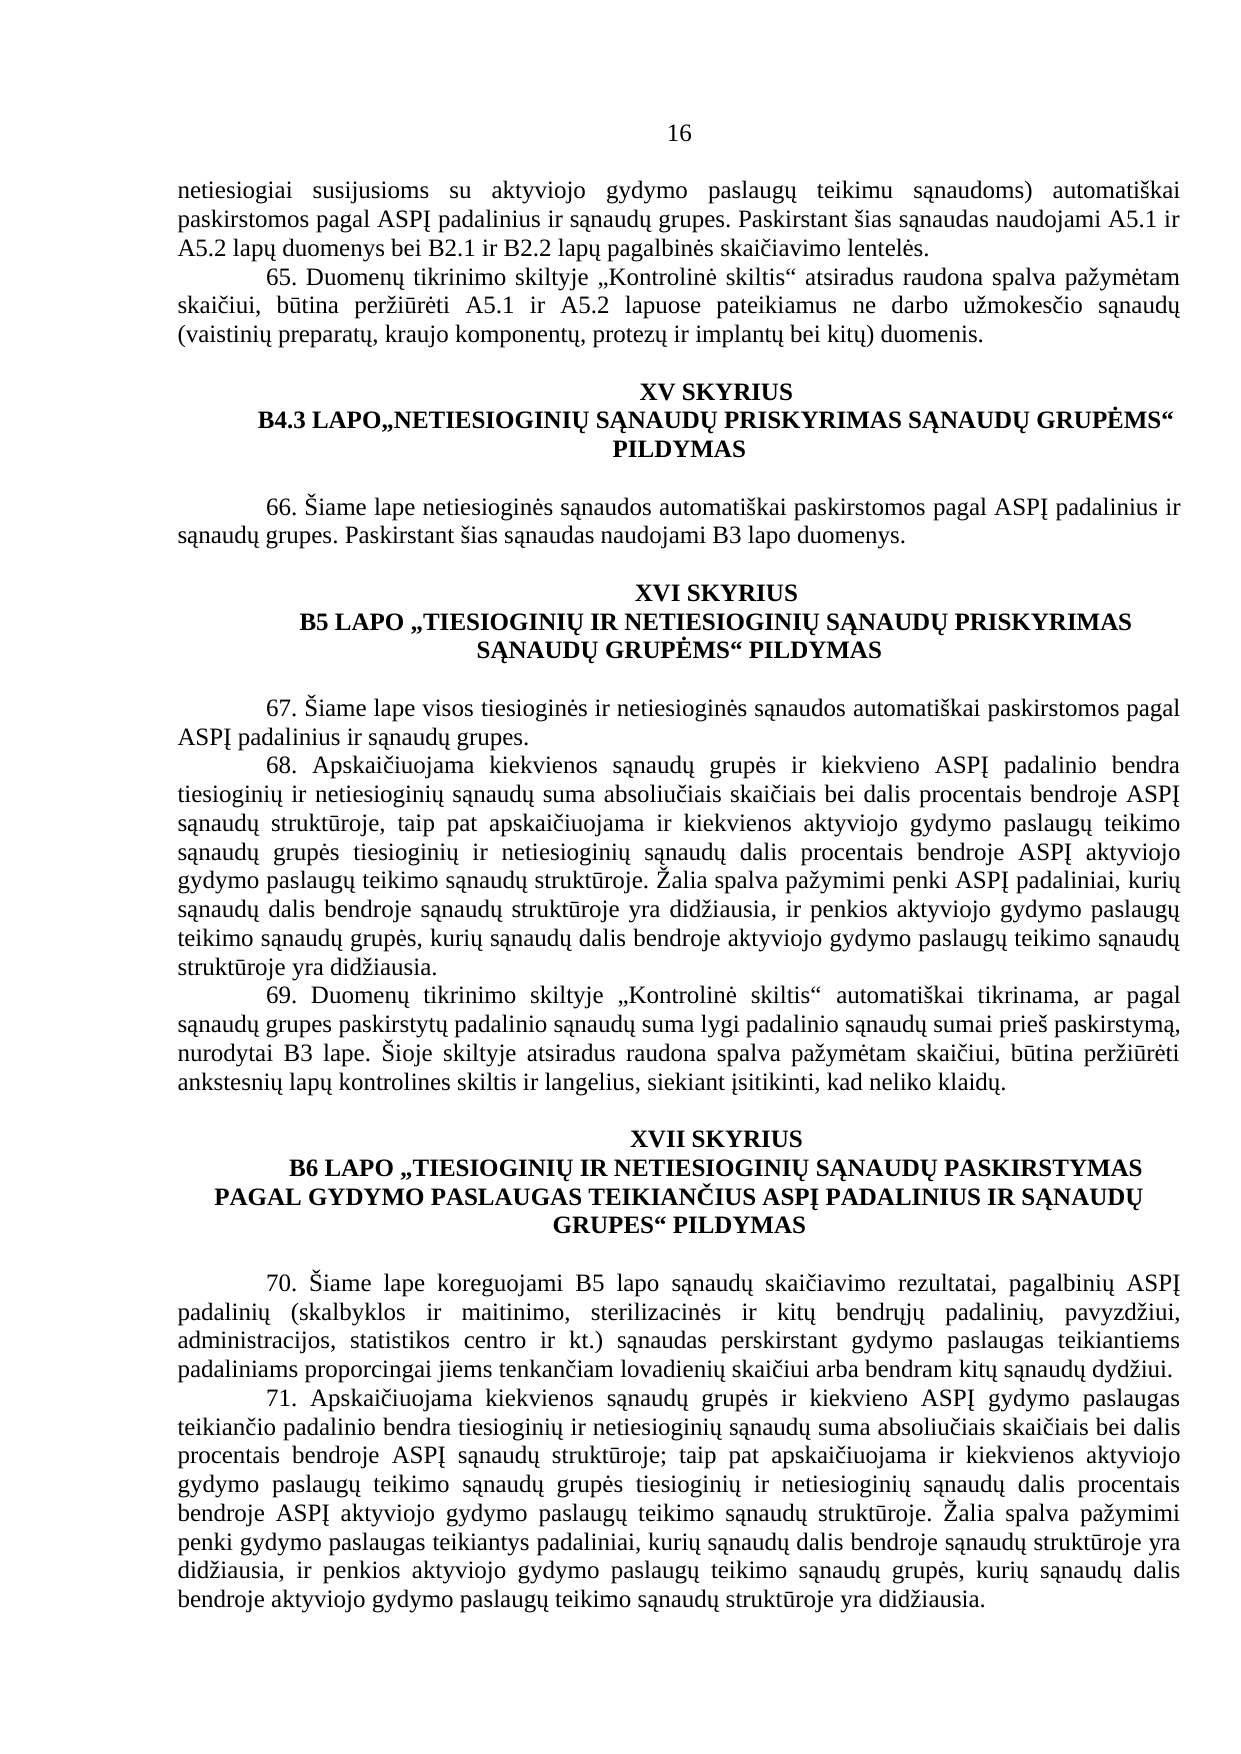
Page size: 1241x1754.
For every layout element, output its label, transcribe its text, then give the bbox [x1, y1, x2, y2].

text B5 LAPO „TIESIOGINIŲ IR NETIESIOGINIŲ SĄNAUDŲ PRISKYRIMAS SĄNAUDŲ GRUPĖMS“ PILDYMAS [177, 607, 1181, 664]
text XVII SKYRIUS [177, 1124, 1181, 1153]
text 66. Šiame lape netiesioginės sąnaudos automatiškai paskirstomos pagal ASPĮ padalinius ir sąnaudų grupes. Paskirstant šias sąnaudas naudojami B3 lapo duomenys. [177, 492, 1181, 549]
text B4.3 LAPO„NETIESIOGINIŲ SĄNAUDŲ PRISKYRIMAS SĄNAUDŲ GRUPĖMS“ PILDYMAS [177, 406, 1181, 463]
text XVI SKYRIUS [177, 578, 1181, 607]
text 71. Apskaičiuojama kiekvienos sąnaudų grupės ir kiekvieno ASPĮ gydymo paslaugas teikiančio padalinio bendra tiesioginių ir netiesioginių sąnaudų suma absoliučiais skaičiais bei dalis procentais bendroje ASPĮ sąnaudų struktūroje; taip pat apskaičiuojama ir kiekvienos aktyviojo gydymo paslaugų teikimo sąnaudų grupės tiesioginių ir netiesioginių sąnaudų dalis procentais bendroje ASPĮ aktyviojo gydymo paslaugų teikimo sąnaudų struktūroje. Žalia spalva pažymimi penki gydymo paslaugas teikiantys padaliniai, kurių sąnaudų dalis bendroje sąnaudų struktūroje yra didžiausia, ir penkios aktyviojo gydymo paslaugų teikimo sąnaudų grupės, kurių sąnaudų dalis bendroje aktyviojo gydymo paslaugų teikimo sąnaudų struktūroje yra didžiausia. [177, 1383, 1181, 1613]
text netiesiogiai susijusioms su aktyviojo gydymo paslaugų teikimu sąnaudoms) automatiškai paskirstomos pagal ASPĮ padalinius ir sąnaudų grupes. Paskirstant šias sąnaudas naudojami A5.1 ir A5.2 lapų duomenys bei B2.1 ir B2.2 lapų pagalbinės skaičiavimo lentelės. [177, 176, 1181, 262]
text 68. Apskaičiuojama kiekvienos sąnaudų grupės ir kiekvieno ASPĮ padalinio bendra tiesioginių ir netiesioginių sąnaudų suma absoliučiais skaičiais bei dalis procentais bendroje ASPĮ sąnaudų struktūroje, taip pat apskaičiuojama ir kiekvienos aktyviojo gydymo paslaugų teikimo sąnaudų grupės tiesioginių ir netiesioginių sąnaudų dalis procentais bendroje ASPĮ aktyviojo gydymo paslaugų teikimo sąnaudų struktūroje. Žalia spalva pažymimi penki ASPĮ padaliniai, kurių sąnaudų dalis bendroje sąnaudų struktūroje yra didžiausia, ir penkios aktyviojo gydymo paslaugų teikimo sąnaudų grupės, kurių sąnaudų dalis bendroje aktyviojo gydymo paslaugų teikimo sąnaudų struktūroje yra didžiausia. [177, 751, 1181, 981]
text 69. Duomenų tikrinimo skiltyje „Kontrolinė skiltis“ automatiškai tikrinama, ar pagal sąnaudų grupes paskirstytų padalinio sąnaudų suma lygi padalinio sąnaudų sumai prieš paskirstymą, nurodytai B3 lape. Šioje skiltyje atsiradus raudona spalva pažymėtam skaičiui, būtina peržiūrėti ankstesnių lapų kontrolines skiltis ir langelius, siekiant įsitikinti, kad neliko klaidų. [177, 981, 1181, 1096]
text XV SKYRIUS [177, 377, 1181, 406]
text 65. Duomenų tikrinimo skiltyje „Kontrolinė skiltis“ atsiradus raudona spalva pažymėtam skaičiui, būtina peržiūrėti A5.1 ir A5.2 lapuose pateikiamus ne darbo užmokesčio sąnaudų (vaistinių preparatų, kraujo komponentų, protezų ir implantų bei kitų) duomenis. [177, 262, 1181, 348]
text 67. Šiame lape visos tiesioginės ir netiesioginės sąnaudos automatiškai paskirstomos pagal ASPĮ padalinius ir sąnaudų grupes. [177, 693, 1181, 751]
text B6 LAPO „TIESIOGINIŲ IR NETIESIOGINIŲ SĄNAUDŲ PASKIRSTYMAS PAGAL GYDYMO PASLAUGAS TEIKIANČIUS ASPĮ PADALINIUS IR SĄNAUDŲ GRUPES“ PILDYMAS [177, 1153, 1181, 1239]
text 70. Šiame lape koreguojami B5 lapo sąnaudų skaičiavimo rezultatai, pagalbinių ASPĮ padalinių (skalbyklos ir maitinimo, sterilizacinės ir kitų bendrųjų padalinių, pavyzdžiui, administracijos, statistikos centro ir kt.) sąnaudas perskirstant gydymo paslaugas teikiantiems padaliniams proporcingai jiems tenkančiam lovadienių skaičiui arba bendram kitų sąnaudų dydžiui. [177, 1268, 1181, 1383]
